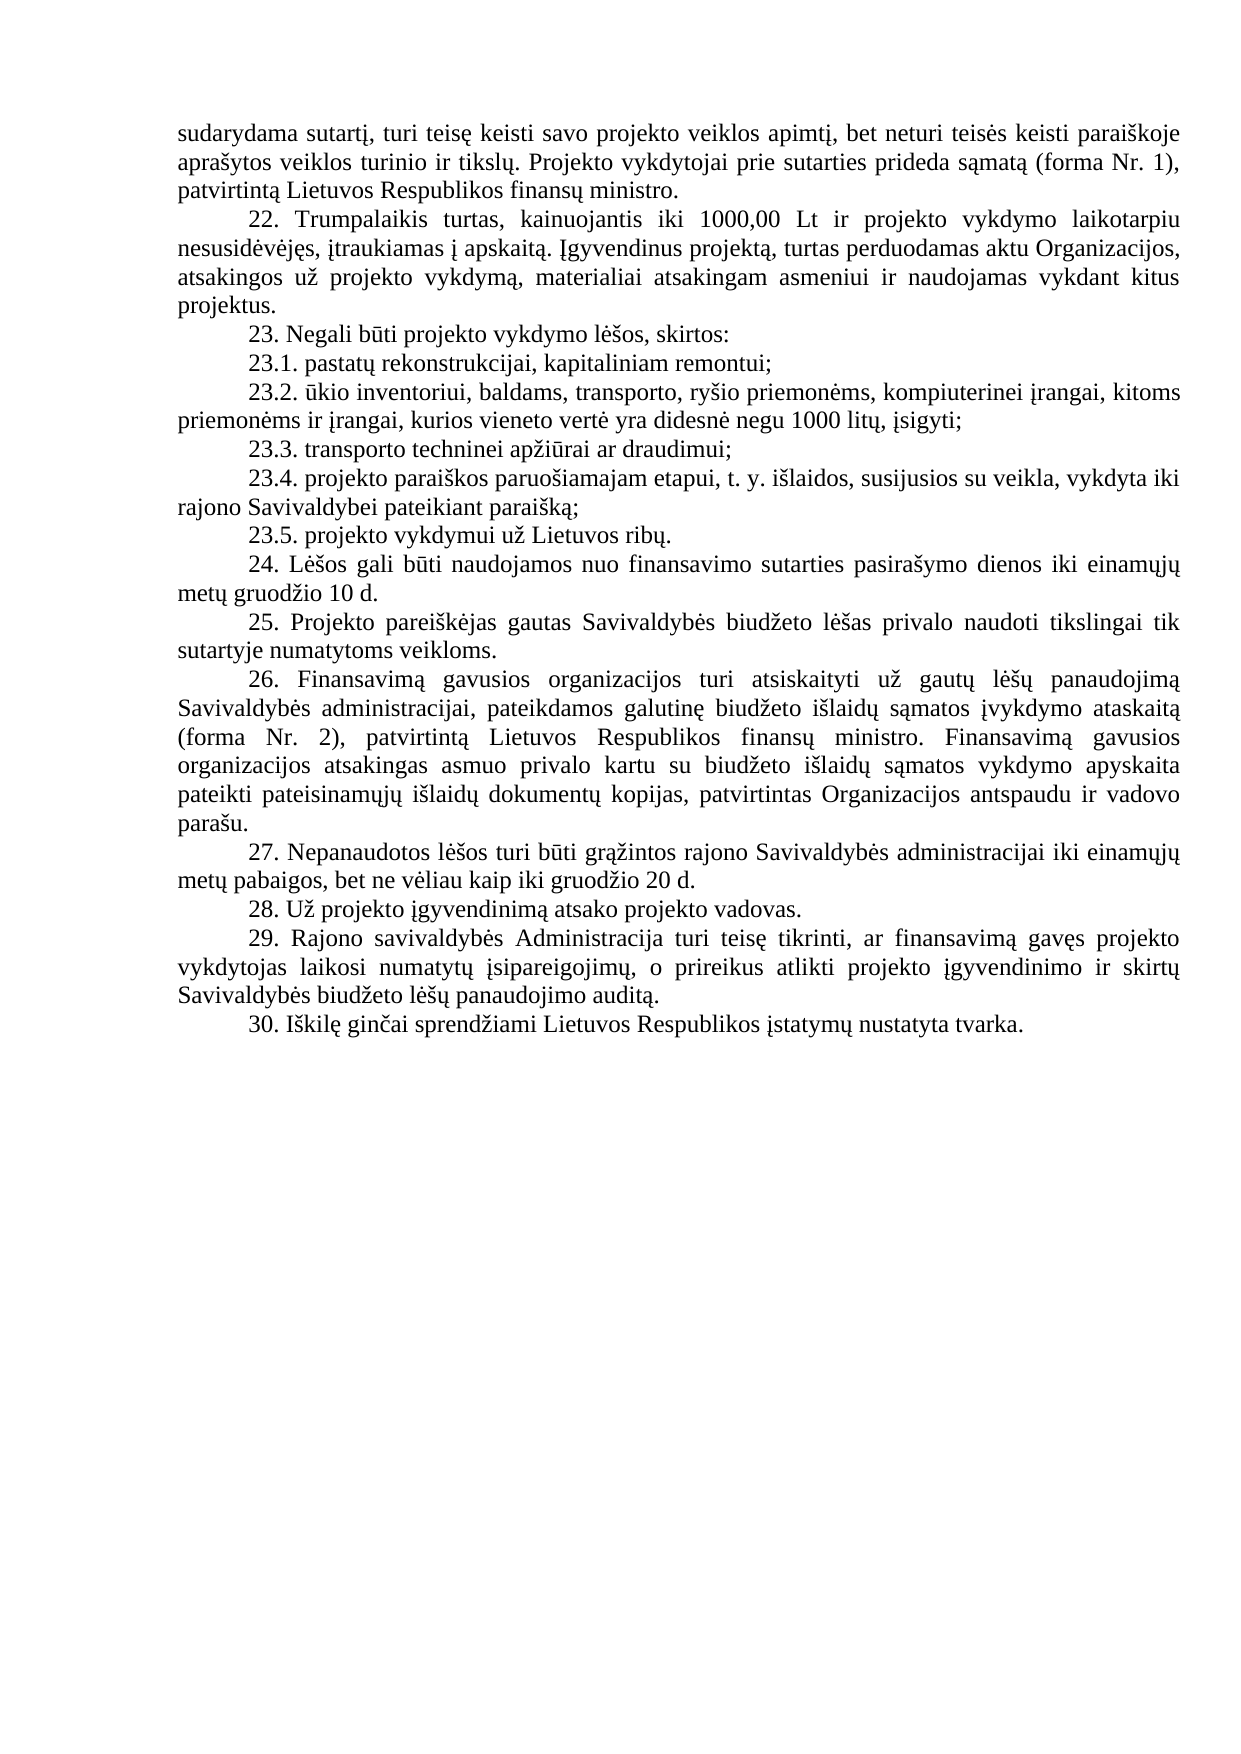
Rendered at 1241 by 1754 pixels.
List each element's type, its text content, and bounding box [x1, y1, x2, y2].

text 23. Negali būti projekto vykdymo lėšos, skirtos: [177, 319, 1181, 348]
text 28. Už projekto įgyvendinimą atsako projekto vadovas. [177, 894, 1181, 923]
text 30. Iškilę ginčai sprendžiami Lietuvos Respublikos įstatymų nustatyta tvarka. [177, 1009, 1181, 1038]
text 22. Trumpalaikis turtas, kainuojantis iki 1000,00 Lt ir projekto vykdymo laikotarpiu nesusidėvėjęs, įtraukiamas į apskaitą. Įgyvendinus projektą, turtas perduodamas aktu Organizacijos, atsakingos už projekto vykdymą, materialiai atsakingam asmeniui ir naudojamas vykdant kitus projektus. [177, 204, 1181, 319]
text 29. Rajono savivaldybės Administracija turi teisę tikrinti, ar finansavimą gavęs projekto vykdytojas laikosi numatytų įsipareigojimų, o prireikus atlikti projekto įgyvendinimo ir skirtų Savivaldybės biudžeto lėšų panaudojimo auditą. [177, 923, 1181, 1009]
text 23.5. projekto vykdymui už Lietuvos ribų. [177, 521, 1181, 549]
text 23.2. ūkio inventoriui, baldams, transporto, ryšio priemonėms, kompiuterinei įrangai, kitoms priemonėms ir įrangai, kurios vieneto vertė yra didesnė negu 1000 litų, įsigyti; [177, 377, 1181, 434]
text 23.1. pastatų rekonstrukcijai, kapitaliniam remontui; [177, 348, 1181, 377]
text 24. Lėšos gali būti naudojamos nuo finansavimo sutarties pasirašymo dienos iki einamųjų metų gruodžio 10 d. [177, 549, 1181, 607]
text 23.3. transporto techninei apžiūrai ar draudimui; [177, 434, 1181, 463]
text 25. Projekto pareiškėjas gautas Savivaldybės biudžeto lėšas privalo naudoti tikslingai tik sutartyje numatytoms veikloms. [177, 607, 1181, 664]
text 27. Nepanaudotos lėšos turi būti grąžintos rajono Savivaldybės administracijai iki einamųjų metų pabaigos, bet ne vėliau kaip iki gruodžio 20 d. [177, 837, 1181, 894]
text sudarydama sutartį, turi teisę keisti savo projekto veiklos apimtį, bet neturi teisės keisti paraiškoje aprašytos veiklos turinio ir tikslų. Projekto vykdytojai prie sutarties prideda sąmatą (forma Nr. 1), patvirtintą Lietuvos Respublikos finansų ministro. [177, 118, 1181, 204]
text 23.4. projekto paraiškos paruošiamajam etapui, t. y. išlaidos, susijusios su veikla, vykdyta iki rajono Savivaldybei pateikiant paraišką; [177, 463, 1181, 521]
text 26. Finansavimą gavusios organizacijos turi atsiskaityti už gautų lėšų panaudojimą Savivaldybės administracijai, pateikdamos galutinę biudžeto išlaidų sąmatos įvykdymo ataskaitą (forma Nr. 2), patvirtintą Lietuvos Respublikos finansų ministro. Finansavimą gavusios organizacijos atsakingas asmuo privalo kartu su biudžeto išlaidų sąmatos vykdymo apyskaita pateikti pateisinamųjų išlaidų dokumentų kopijas, patvirtintas Organizacijos antspaudu ir vadovo parašu. [177, 664, 1181, 837]
